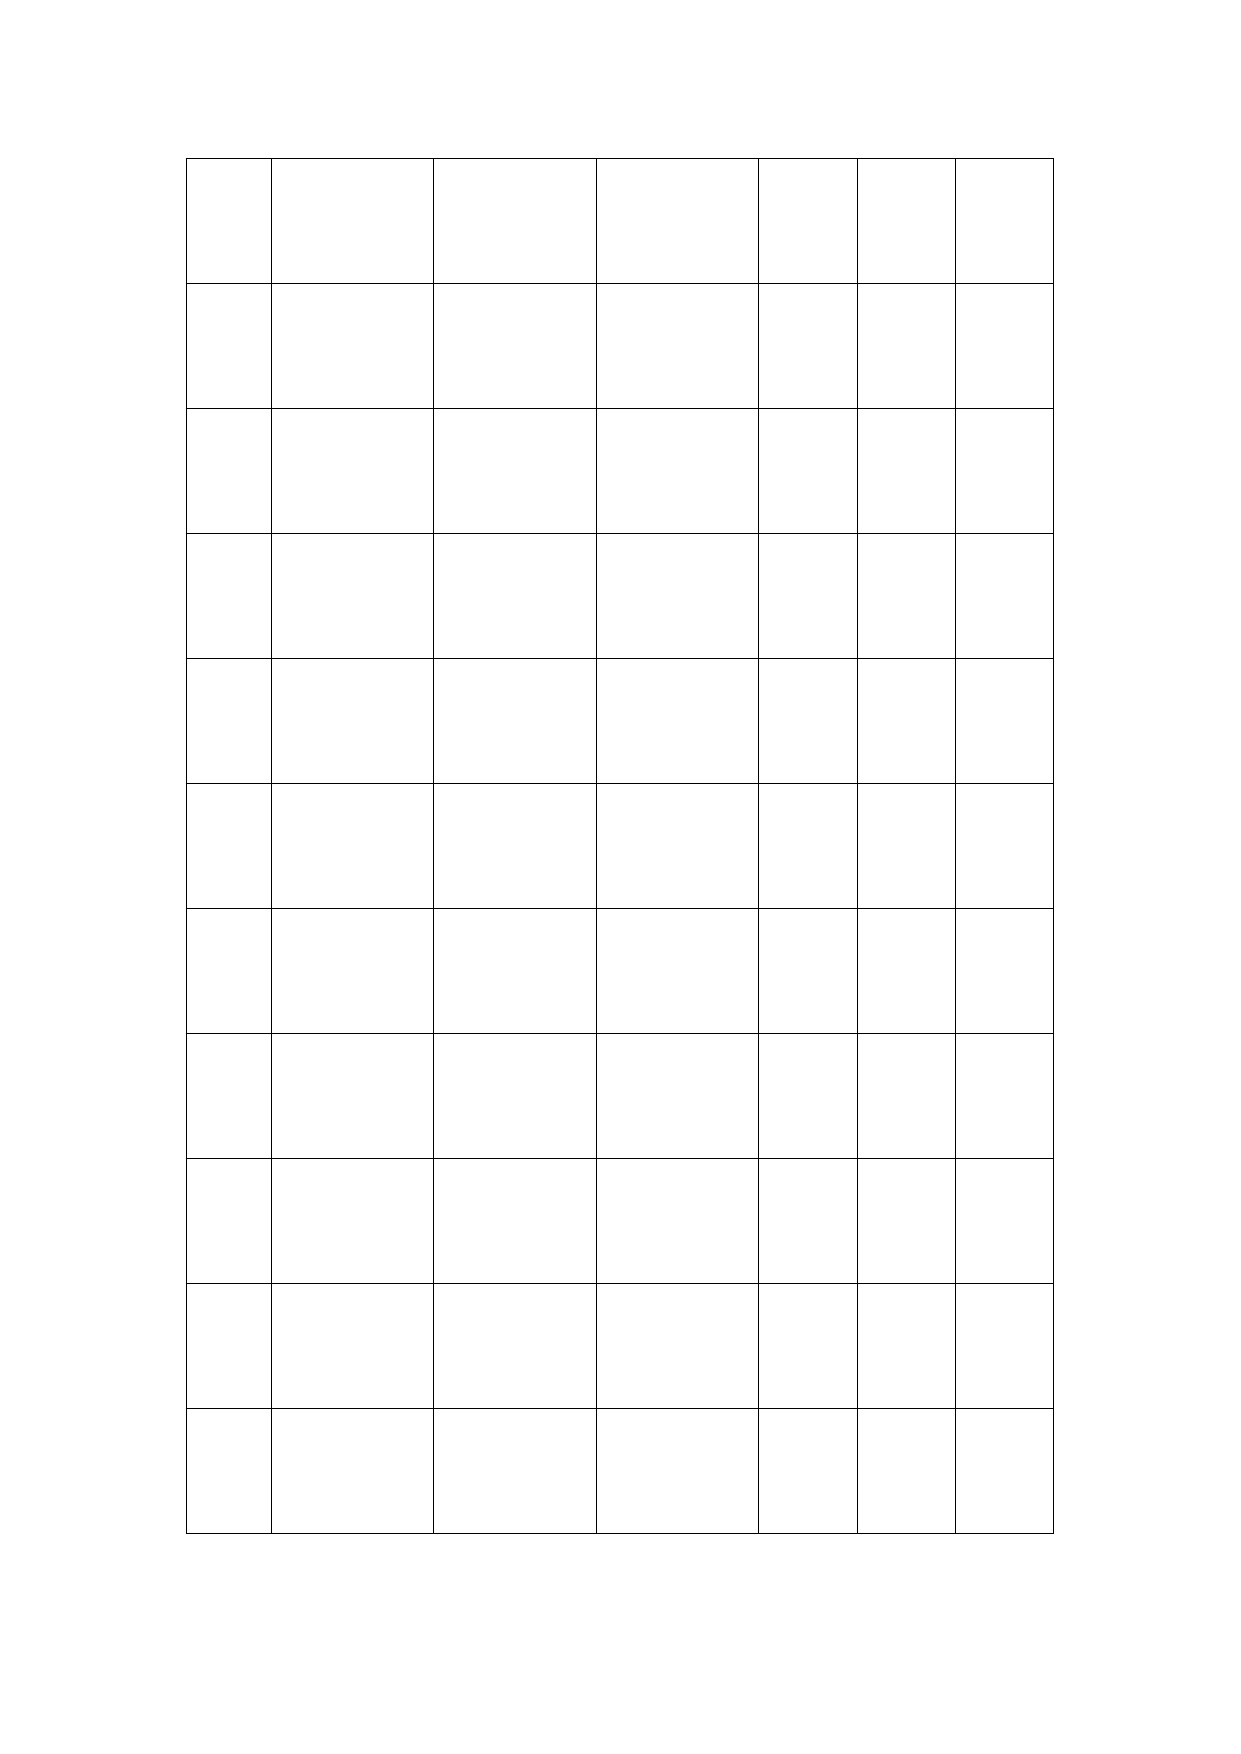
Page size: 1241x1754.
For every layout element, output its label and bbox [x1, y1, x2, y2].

table_cell [956, 1159, 1053, 1283]
table_cell [956, 909, 1053, 1033]
table_cell [858, 1409, 955, 1533]
table_cell [272, 1034, 433, 1158]
table_cell [272, 909, 433, 1033]
table_cell [187, 1034, 271, 1158]
table_cell [759, 909, 857, 1033]
table_cell [187, 909, 271, 1033]
table_cell [956, 1034, 1053, 1158]
table_cell [187, 659, 271, 783]
table_cell [858, 409, 955, 533]
table_cell [858, 284, 955, 408]
table_cell [956, 659, 1053, 783]
table_cell [272, 1409, 433, 1533]
table_cell [956, 159, 1053, 283]
table_cell [434, 534, 596, 658]
table_cell [272, 784, 433, 908]
table_cell [187, 1284, 271, 1408]
table_cell [272, 159, 433, 283]
table_cell [759, 1409, 857, 1533]
table_cell [187, 784, 271, 908]
table_cell [434, 1284, 596, 1408]
table_cell [597, 1159, 758, 1283]
table_cell [434, 159, 596, 283]
table_cell [597, 1409, 758, 1533]
table_cell [956, 1284, 1053, 1408]
table_cell [187, 534, 271, 658]
table_cell [187, 1159, 271, 1283]
table_cell [187, 159, 271, 283]
table_cell [759, 784, 857, 908]
table_cell [956, 534, 1053, 658]
table_cell [434, 1159, 596, 1283]
table_cell [759, 409, 857, 533]
table_cell [858, 659, 955, 783]
table_cell [272, 1159, 433, 1283]
table_cell [759, 1159, 857, 1283]
table_cell [597, 909, 758, 1033]
table_cell [597, 784, 758, 908]
table_cell [434, 1034, 596, 1158]
table_cell [858, 534, 955, 658]
table_cell [759, 284, 857, 408]
table_cell [434, 409, 596, 533]
table_cell [597, 659, 758, 783]
table_cell [597, 1034, 758, 1158]
table_cell [272, 1284, 433, 1408]
table_cell [272, 409, 433, 533]
table_cell [434, 909, 596, 1033]
table_cell [597, 1284, 758, 1408]
table_cell [858, 1284, 955, 1408]
table_cell [759, 534, 857, 658]
table_cell [187, 284, 271, 408]
table_cell [858, 1034, 955, 1158]
table_cell [858, 909, 955, 1033]
table_cell [597, 534, 758, 658]
table_cell [187, 1409, 271, 1533]
table_cell [434, 1409, 596, 1533]
table_cell [956, 284, 1053, 408]
table_cell [759, 1284, 857, 1408]
table_cell [272, 284, 433, 408]
table_cell [597, 159, 758, 283]
table_cell [759, 1034, 857, 1158]
table_cell [759, 159, 857, 283]
table_cell [434, 284, 596, 408]
table_cell [759, 659, 857, 783]
table_cell [597, 284, 758, 408]
table_cell [956, 784, 1053, 908]
table_cell [187, 409, 271, 533]
table_cell [434, 784, 596, 908]
table_cell [272, 659, 433, 783]
table_cell [858, 784, 955, 908]
table_cell [956, 409, 1053, 533]
table_cell [956, 1409, 1053, 1533]
table_cell [858, 1159, 955, 1283]
table_cell [434, 659, 596, 783]
table_cell [597, 409, 758, 533]
table_cell [858, 159, 955, 283]
table_cell [272, 534, 433, 658]
